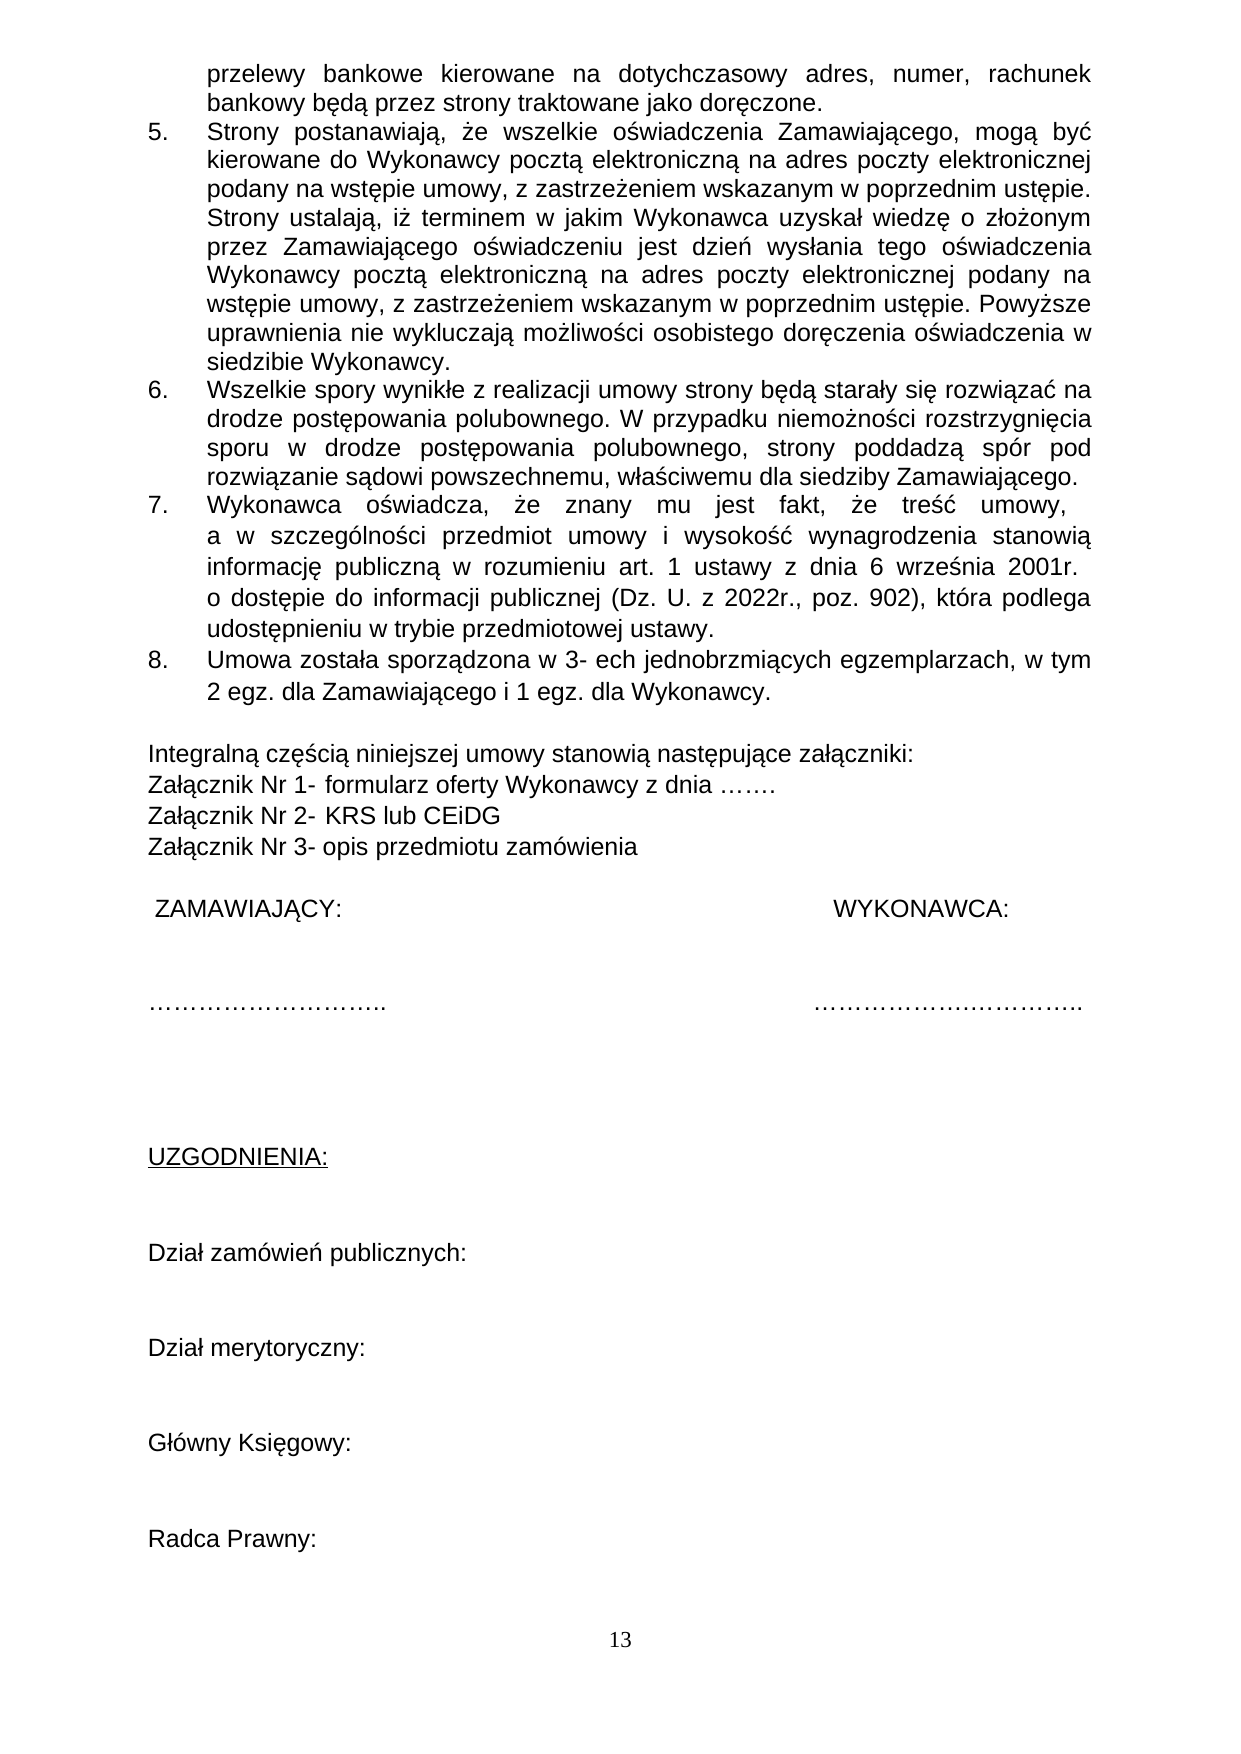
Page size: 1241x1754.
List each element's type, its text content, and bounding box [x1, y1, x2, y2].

text Dział merytoryczny: [148, 1333, 1093, 1362]
text Załącznik Nr 1- formularz oferty Wykonawcy z dnia ……. [148, 770, 1093, 798]
text Dział zamówień publicznych: [148, 1238, 1093, 1266]
list Strony postanawiają, że wszelkie oświadczenia Zamawiającego, mogą być kierowane do Wykonawcy pocztą elektroniczną na adres poczty elektronicznej podany na wstępie umowy, z zastrzeżeniem wskazanym w poprzednim ustępie. Strony ustalają, iż terminem w jakim Wykonawca uzyskał wiedzę o złożonym przez Zamawiającego oświadczeniu jest dzień wysłania tego oświadczenia Wykonawcy pocztą elektroniczną na adres poczty elektronicznej podany na wstępie umowy, z zastrzeżeniem wskazanym w poprzednim ustępie. Powyższe uprawnienia nie wykluczają możliwości osobistego doręczenia oświadczenia w siedzibie Wykonawcy. [148, 117, 1093, 375]
text Załącznik Nr 2- KRS lub CEiDG [148, 801, 1093, 829]
text Integralną częścią niniejszej umowy stanowią następujące załączniki: [148, 739, 1093, 767]
list ……………………….. ……………….………….. [148, 987, 1093, 1016]
list przelewy bankowe kierowane na dotychczasowy adres, numer, rachunek bankowy będą przez strony traktowane jako doręczone. [148, 59, 1093, 117]
text Główny Księgowy: [148, 1428, 1093, 1457]
list ZAMAWIAJĄCY: WYKONAWCA: [148, 894, 1093, 923]
text Radca Prawny: [148, 1524, 1093, 1553]
list Wszelkie spory wynikłe z realizacji umowy strony będą starały się rozwiązać na drodze postępowania polubownego. W przypadku niemożności rozstrzygnięcia sporu w drodze postępowania polubownego, strony poddadzą spór pod rozwiązanie sądowi powszechnemu, właściwemu dla siedziby Zamawiającego. [148, 375, 1093, 490]
list Wykonawca oświadcza, że znany mu jest fakt, że treść umowy, a w szczególności przedmiot umowy i wysokość wynagrodzenia stanowią informację publiczną w rozumieniu art. 1 ustawy z dnia 6 września 2001r. o dostępie do informacji publicznej (Dz. U. z 2022r., poz. 902), która podlega udostępnieniu w trybie przedmiotowej ustawy. [148, 490, 1093, 643]
list Umowa została sporządzona w 3- ech jednobrzmiących egzemplarzach, w tym 2 egz. dla Zamawiającego i 1 egz. dla Wykonawcy. [148, 646, 1093, 705]
text Załącznik Nr 3- opis przedmiotu zamówienia [148, 832, 1093, 861]
text UZGODNIENIA: [148, 1142, 1093, 1171]
